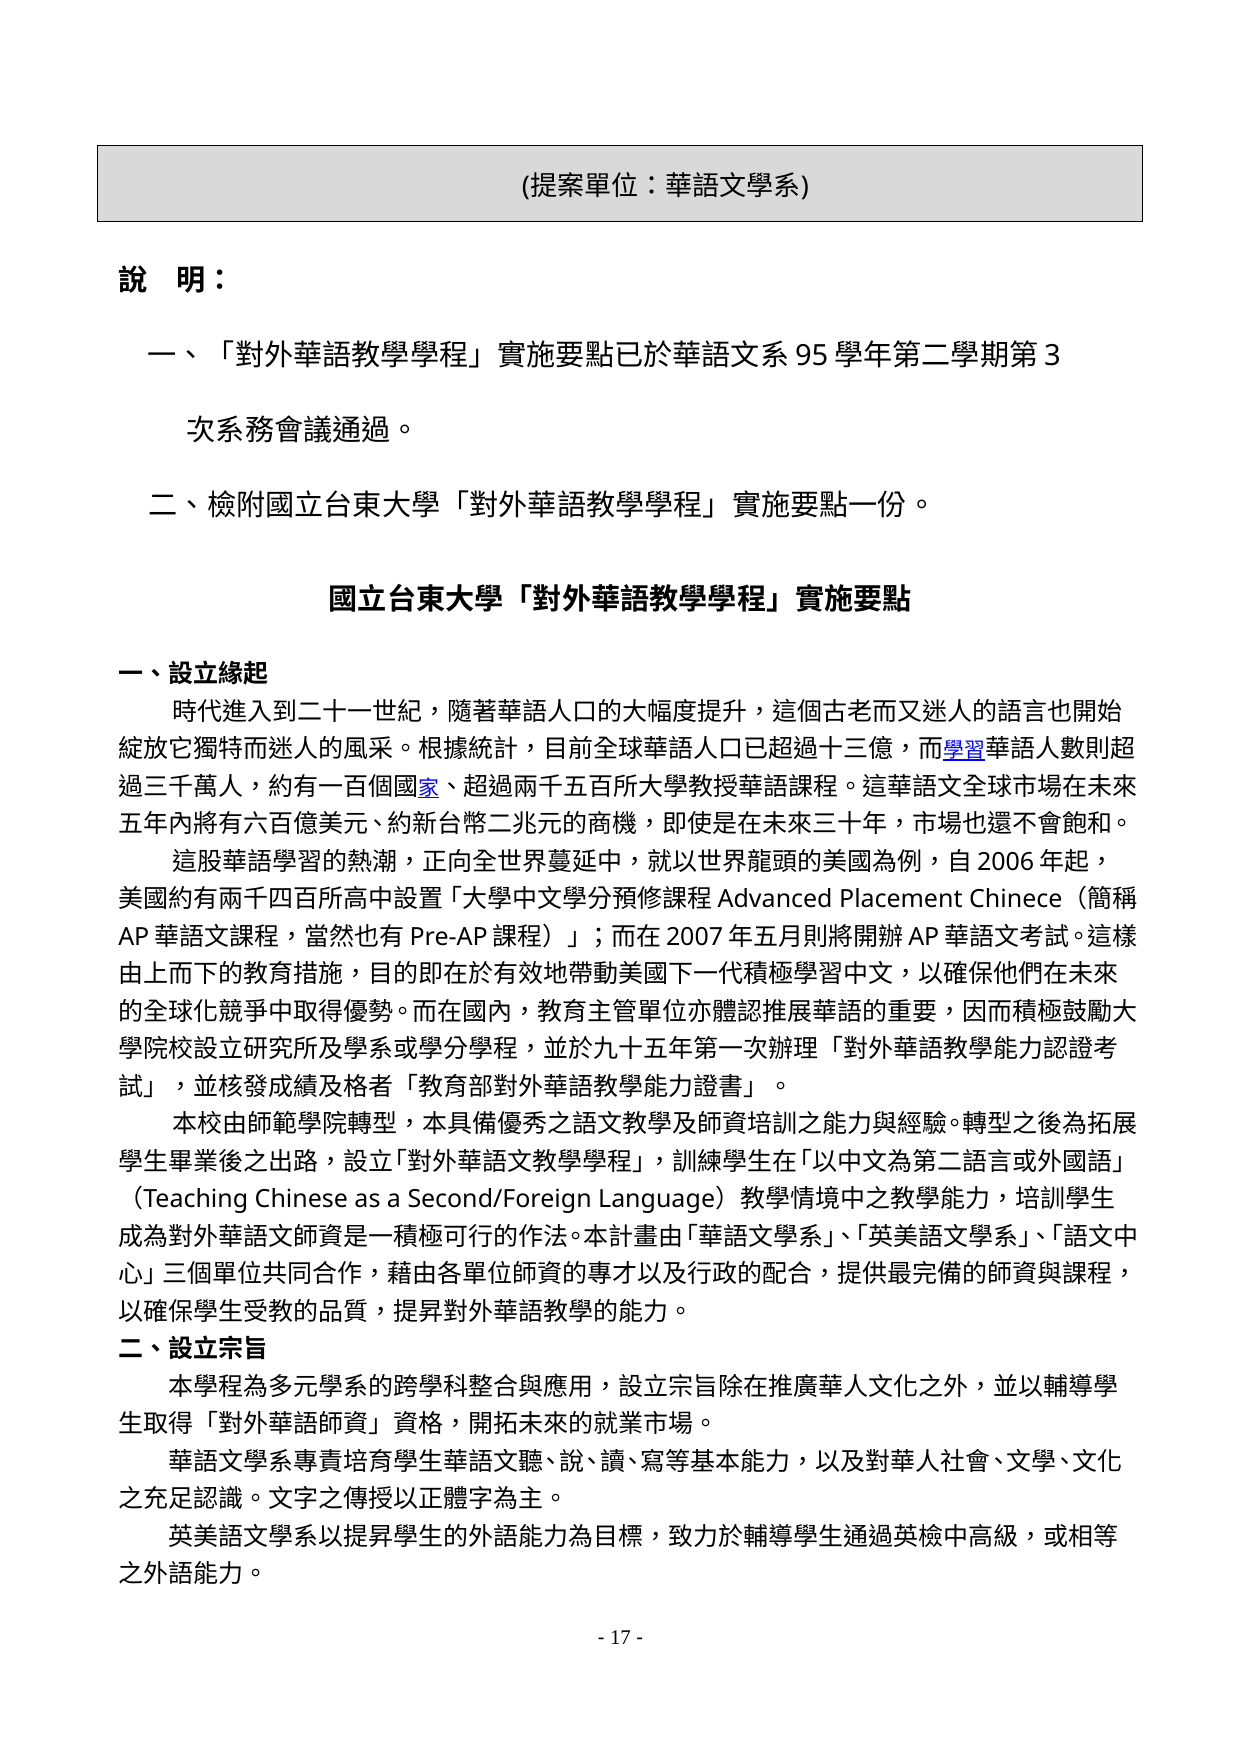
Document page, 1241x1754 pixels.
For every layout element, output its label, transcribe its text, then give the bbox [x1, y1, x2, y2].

text 英美語文學系以提昇學生的外語能力為目標，致力於輔導學生通過英檢中高級，或相等之外語能力。 [118, 1516, 1122, 1591]
text 國立台東大學「對外華語教學學程」實施要點 [118, 559, 1122, 634]
text 這股華語學習的熱潮，正向全世界蔓延中，就以世界龍頭的美國為例，自2006年起，美國約有兩千四百所高中設置「大學中文學分預修課程Advanced Placement Chinece（簡稱AP華語文課程，當然也有Pre-AP課程）」；而在2007年五月則將開辦AP華語文考試。這樣由上而下的教育措施，目的即在於有效地帶動美國下一代積極學習中文，以確保他們在未來的全球化競爭中取得優勢。而在國內，教育主管單位亦體認推展華語的重要，因而積極鼓勵大學院校設立研究所及學系或學分學程，並於九十五年第一次辦理「對外華語教學能力認證考試」，並核發成績及格者「教育部對外華語教學能力證書」。 [118, 841, 1137, 1103]
text 一、設立緣起 [118, 653, 1122, 691]
text 一、「對外華語教學學程」實施要點已於華語文系95學年第二學期第3 [118, 316, 1122, 391]
text 次系務會議通過。 [118, 391, 1122, 466]
text 二、檢附國立台東大學「對外華語教學學程」實施要點一份。 [118, 466, 1122, 541]
text 本學程為多元學系的跨學科整合與應用，設立宗旨除在推廣華人文化之外，並以輔導學生取得「對外華語師資」資格，開拓未來的就業市場。 [118, 1366, 1122, 1441]
text 說 明： [118, 241, 1122, 316]
text 本校由師範學院轉型，本具備優秀之語文教學及師資培訓之能力與經驗。轉型之後為拓展學生畢業後之出路，設立「對外華語文教學學程」，訓練學生在「以中文為第二語言或外國語」（Teaching Chinese as a Second/Foreign Language）教學情境中之教學能力，培訓學生成為對外華語文師資是一積極可行的作法。本計畫由「華語文學系」、「英美語文學系」、「語文中心」三個單位共同合作，藉由各單位師資的專才以及行政的配合，提供最完備的師資與課程，以確保學生受教的品質，提昇對外華語教學的能力。 [118, 1103, 1137, 1328]
text 時代進入到二十一世紀，隨著華語人口的大幅度提升，這個古老而又迷人的語言也開始綻放它獨特而迷人的風采。根據統計，目前全球華語人口已超過十三億，而學習華語人數則超過三千萬人，約有一百個國家、超過兩千五百所大學教授華語課程。這華語文全球市場在未來五年內將有六百億美元、約新台幣二兆元的商機，即使是在未來三十年，市場也還不會飽和。 [118, 691, 1137, 841]
table_header (提案單位：華語文學系) [98, 146, 1142, 221]
text 華語文學系專責培育學生華語文聽、說、讀、寫等基本能力，以及對華人社會、文學、文化之充足認識。文字之傳授以正體字為主。 [118, 1441, 1122, 1516]
text 二、設立宗旨 [118, 1328, 1122, 1366]
